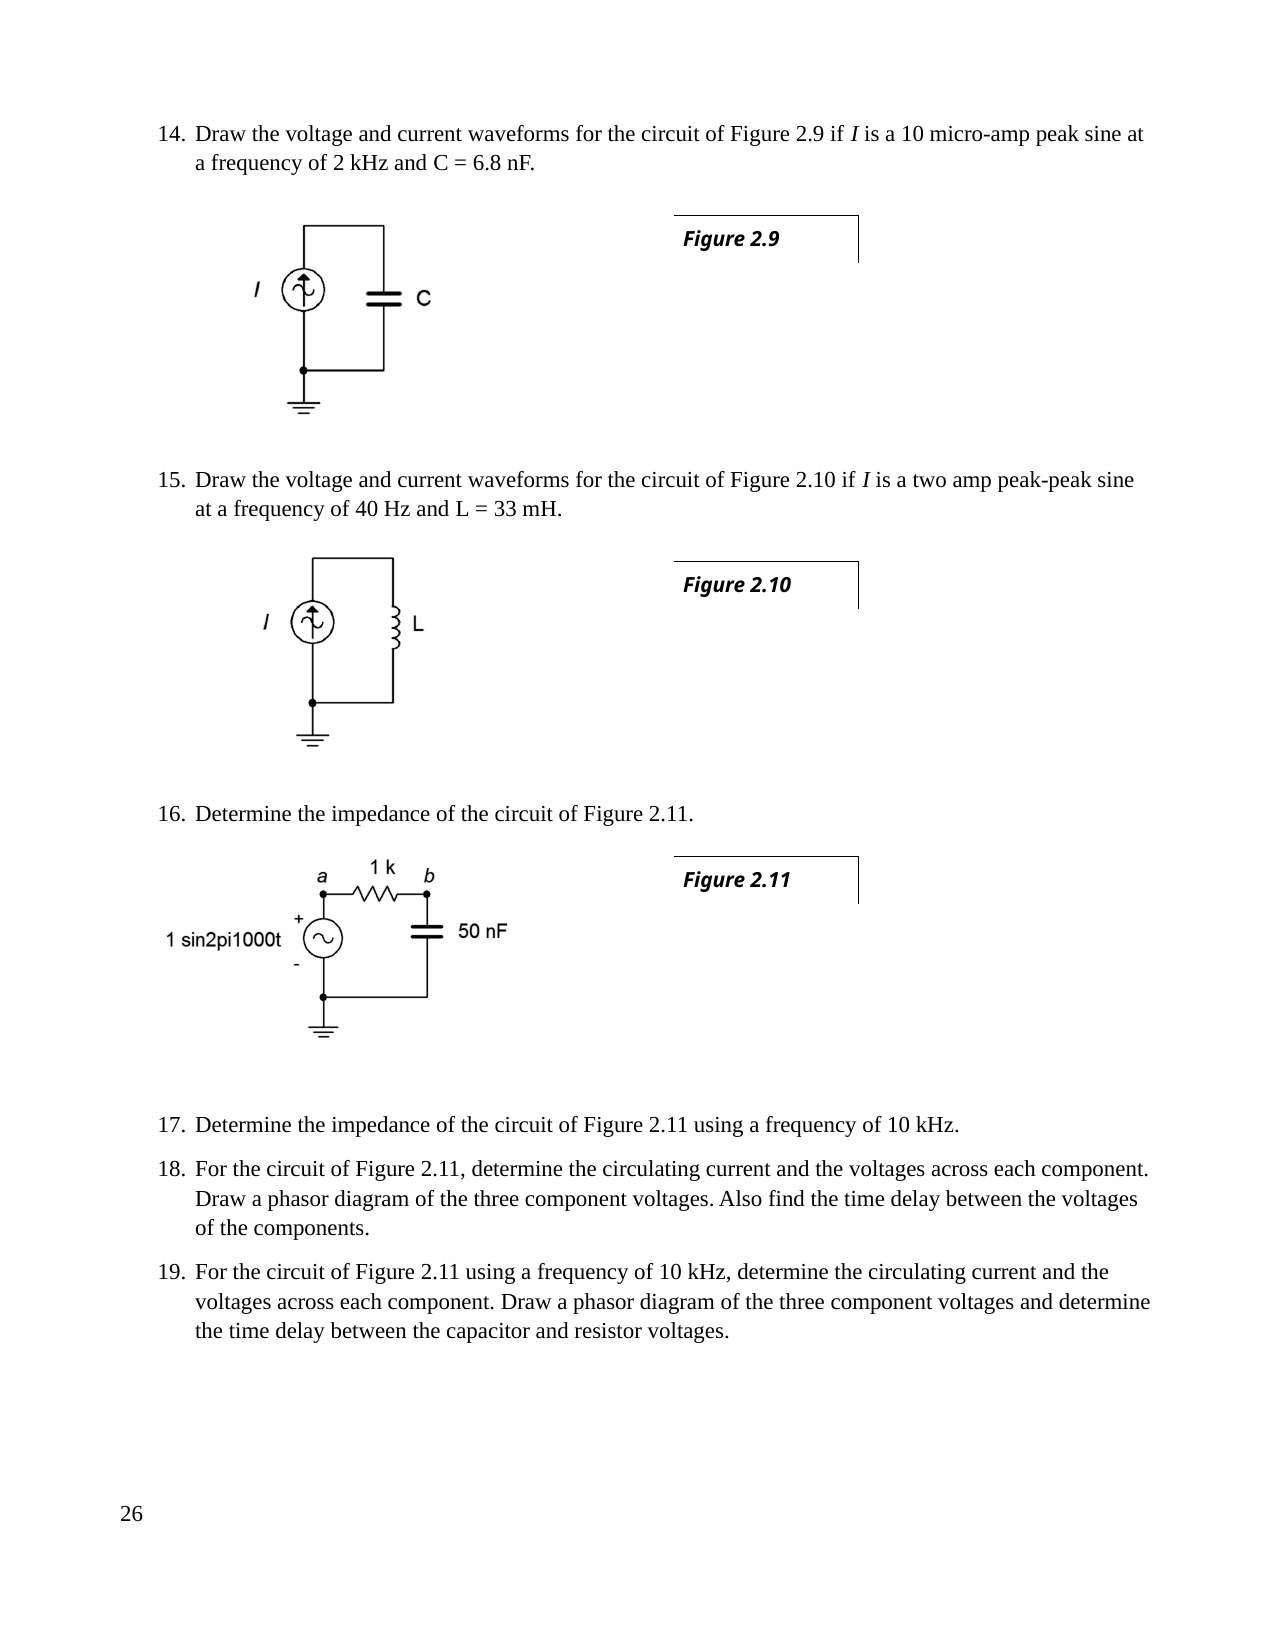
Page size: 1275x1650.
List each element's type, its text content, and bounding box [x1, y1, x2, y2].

picture [244, 208, 440, 422]
list For the circuit of Figure 2.11 using a frequency of 10 kHz, determine the circulating current and the voltages across each component. Draw a phasor diagram of the three component voltages and determine the time delay between the capacitor and resistor voltages. [157, 1258, 1155, 1343]
text Figure 2.11 [683, 865, 849, 894]
list Determine the impedance of the circuit of Figure 2.11. [157, 800, 1155, 827]
text Figure 2.9 [683, 224, 849, 253]
list For the circuit of Figure 2.11, determine the circulating current and the voltages across each component. Draw a phasor diagram of the three component voltages. Also find the time delay between the voltages of the components. [157, 1155, 1155, 1240]
picture [244, 542, 440, 756]
list Determine the impedance of the circuit of Figure 2.11 using a frequency of 10 kHz. [157, 1111, 1155, 1137]
list Draw the voltage and current waveforms for the circuit of Figure 2.9 if I is a 10 micro-amp peak sine at a frequency of 2 kHz and C = 6.8 nF. [157, 120, 1155, 176]
list Draw the voltage and current waveforms for the circuit of Figure 2.10 if I is a two amp peak-peak sine at a frequency of 40 Hz and L = 33 mH. [157, 466, 1155, 522]
picture [154, 850, 515, 1052]
text Figure 2.10 [683, 571, 849, 599]
